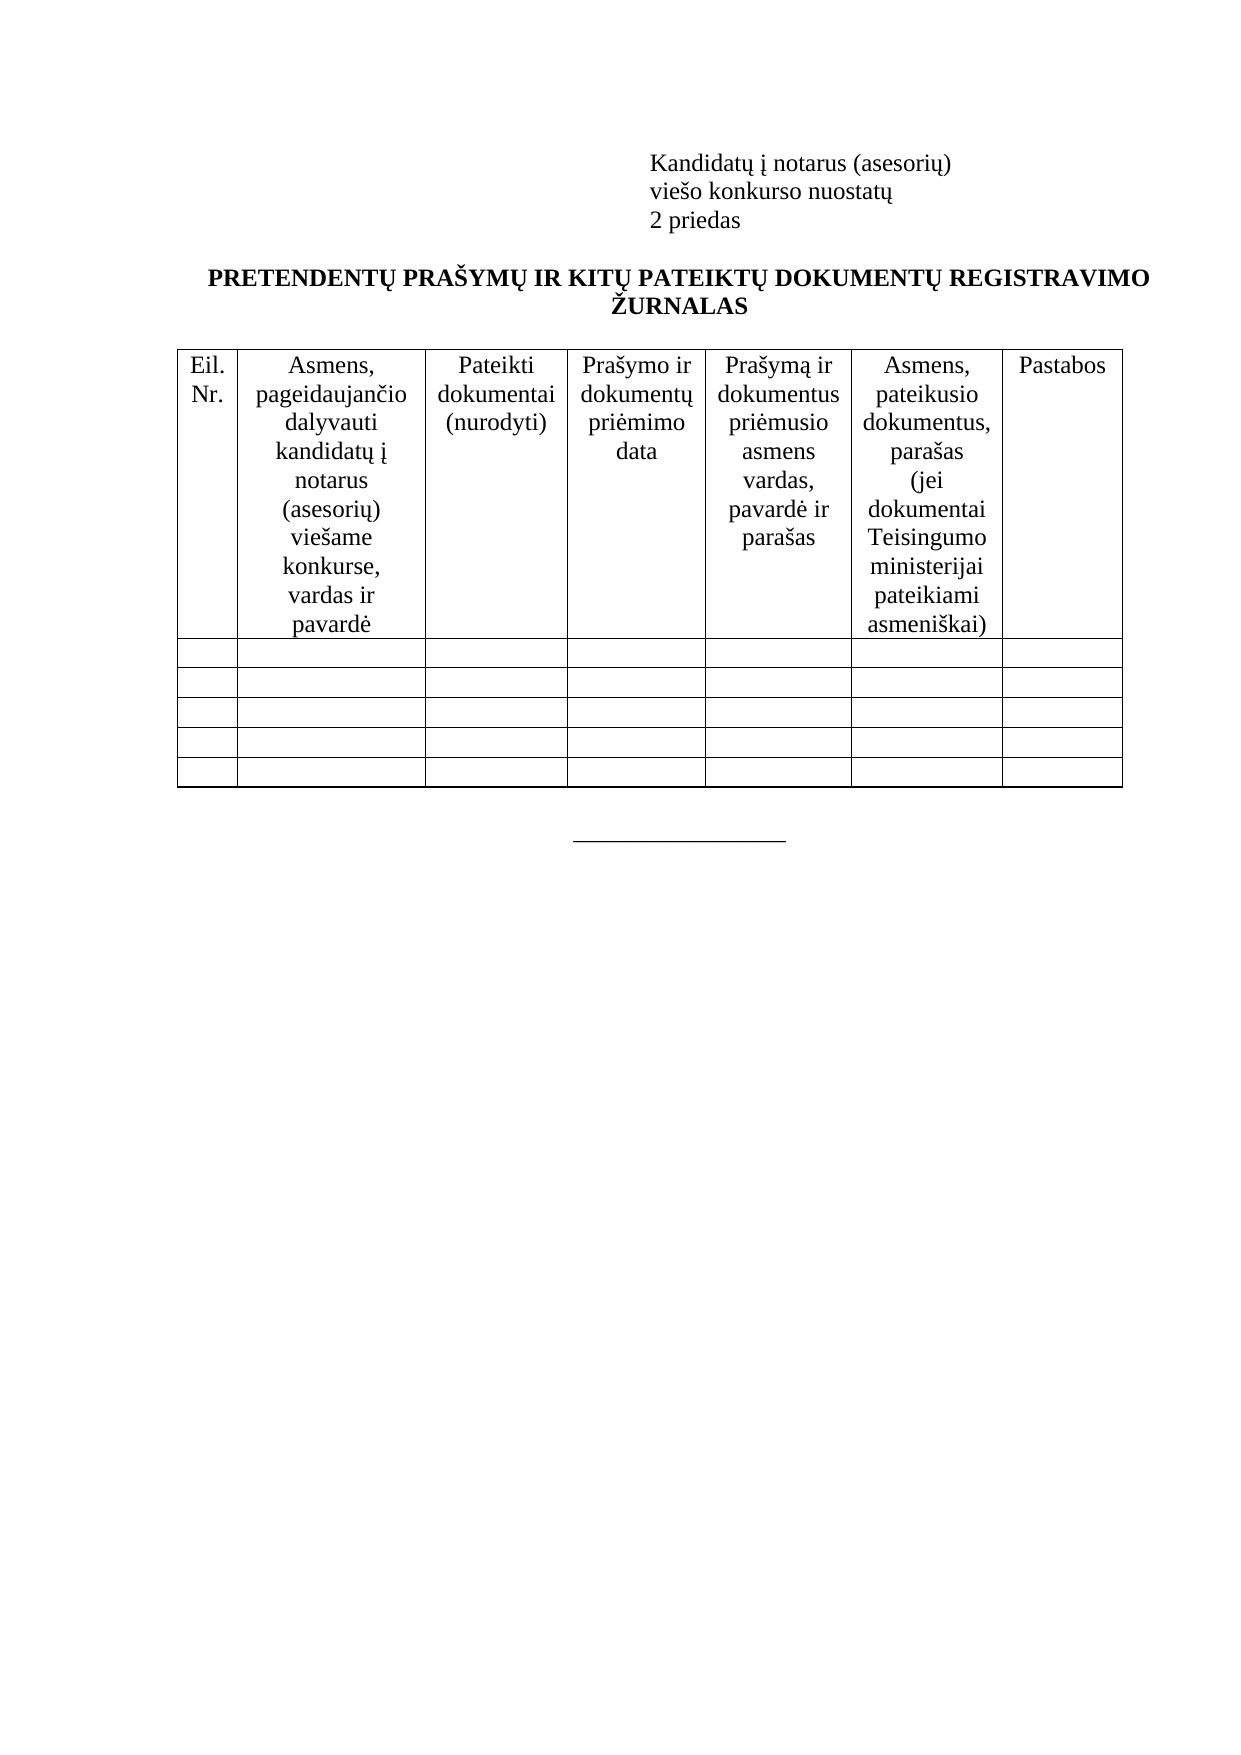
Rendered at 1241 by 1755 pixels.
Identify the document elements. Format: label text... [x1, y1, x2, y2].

table_cell [178, 639, 237, 667]
table_header Prašymo ir dokumentų priėmimo data [568, 350, 705, 637]
table_cell [706, 758, 851, 786]
table_cell [568, 728, 705, 757]
table_cell [706, 698, 851, 727]
table_cell [852, 668, 1002, 697]
table_cell [238, 639, 425, 667]
table_cell [706, 728, 851, 757]
table_header Eil. Nr. [178, 350, 237, 637]
table_cell [1003, 639, 1122, 667]
table_header Pateikti dokumentai (nurodyti) [426, 350, 567, 637]
table_cell [1003, 728, 1122, 757]
table_cell [568, 639, 705, 667]
table_cell [426, 758, 567, 786]
text _________________ [177, 816, 1181, 845]
table_cell [178, 698, 237, 727]
table_cell [426, 668, 567, 697]
table_cell [568, 668, 705, 697]
table_cell [238, 728, 425, 757]
table_cell [706, 668, 851, 697]
table_header Prašymą ir dokumentus priėmusio asmens vardas, pavardė ir parašas [706, 350, 851, 637]
table_cell [1003, 698, 1122, 727]
table_cell [852, 698, 1002, 727]
table_header Pastabos [1003, 350, 1122, 637]
table_cell [568, 698, 705, 727]
table_cell [178, 728, 237, 757]
table_cell [426, 698, 567, 727]
table_header Asmens, pageidaujančio dalyvauti kandidatų į notarus (asesorių) viešame konkurse, vardas ir pavardė [238, 350, 425, 637]
table_cell [568, 758, 705, 786]
text PRETENDENTŲ PRAŠYMŲ IR KITŲ PATEIKTŲ DOKUMENTŲ REGISTRAVIMO ŽURNALAS [177, 263, 1181, 320]
table_cell [426, 728, 567, 757]
table_header Asmens, pateikusio dokumentus, parašas (jei dokumentai Teisingumo ministerijai pateikiami asmeniškai) [852, 350, 1002, 637]
table_cell [852, 639, 1002, 667]
table_cell [178, 758, 237, 786]
table_cell [238, 698, 425, 727]
text Kandidatų į notarus (asesorių) [649, 148, 1181, 176]
table_cell [426, 639, 567, 667]
table_cell [852, 728, 1002, 757]
table_cell [238, 758, 425, 786]
table_cell [238, 668, 425, 697]
table_cell [852, 758, 1002, 786]
table_cell [178, 668, 237, 697]
table_cell [706, 639, 851, 667]
table_cell [1003, 668, 1122, 697]
text viešo konkurso nuostatų [649, 176, 1181, 205]
text 2 priedas [649, 205, 1181, 234]
table_cell [1003, 758, 1122, 786]
